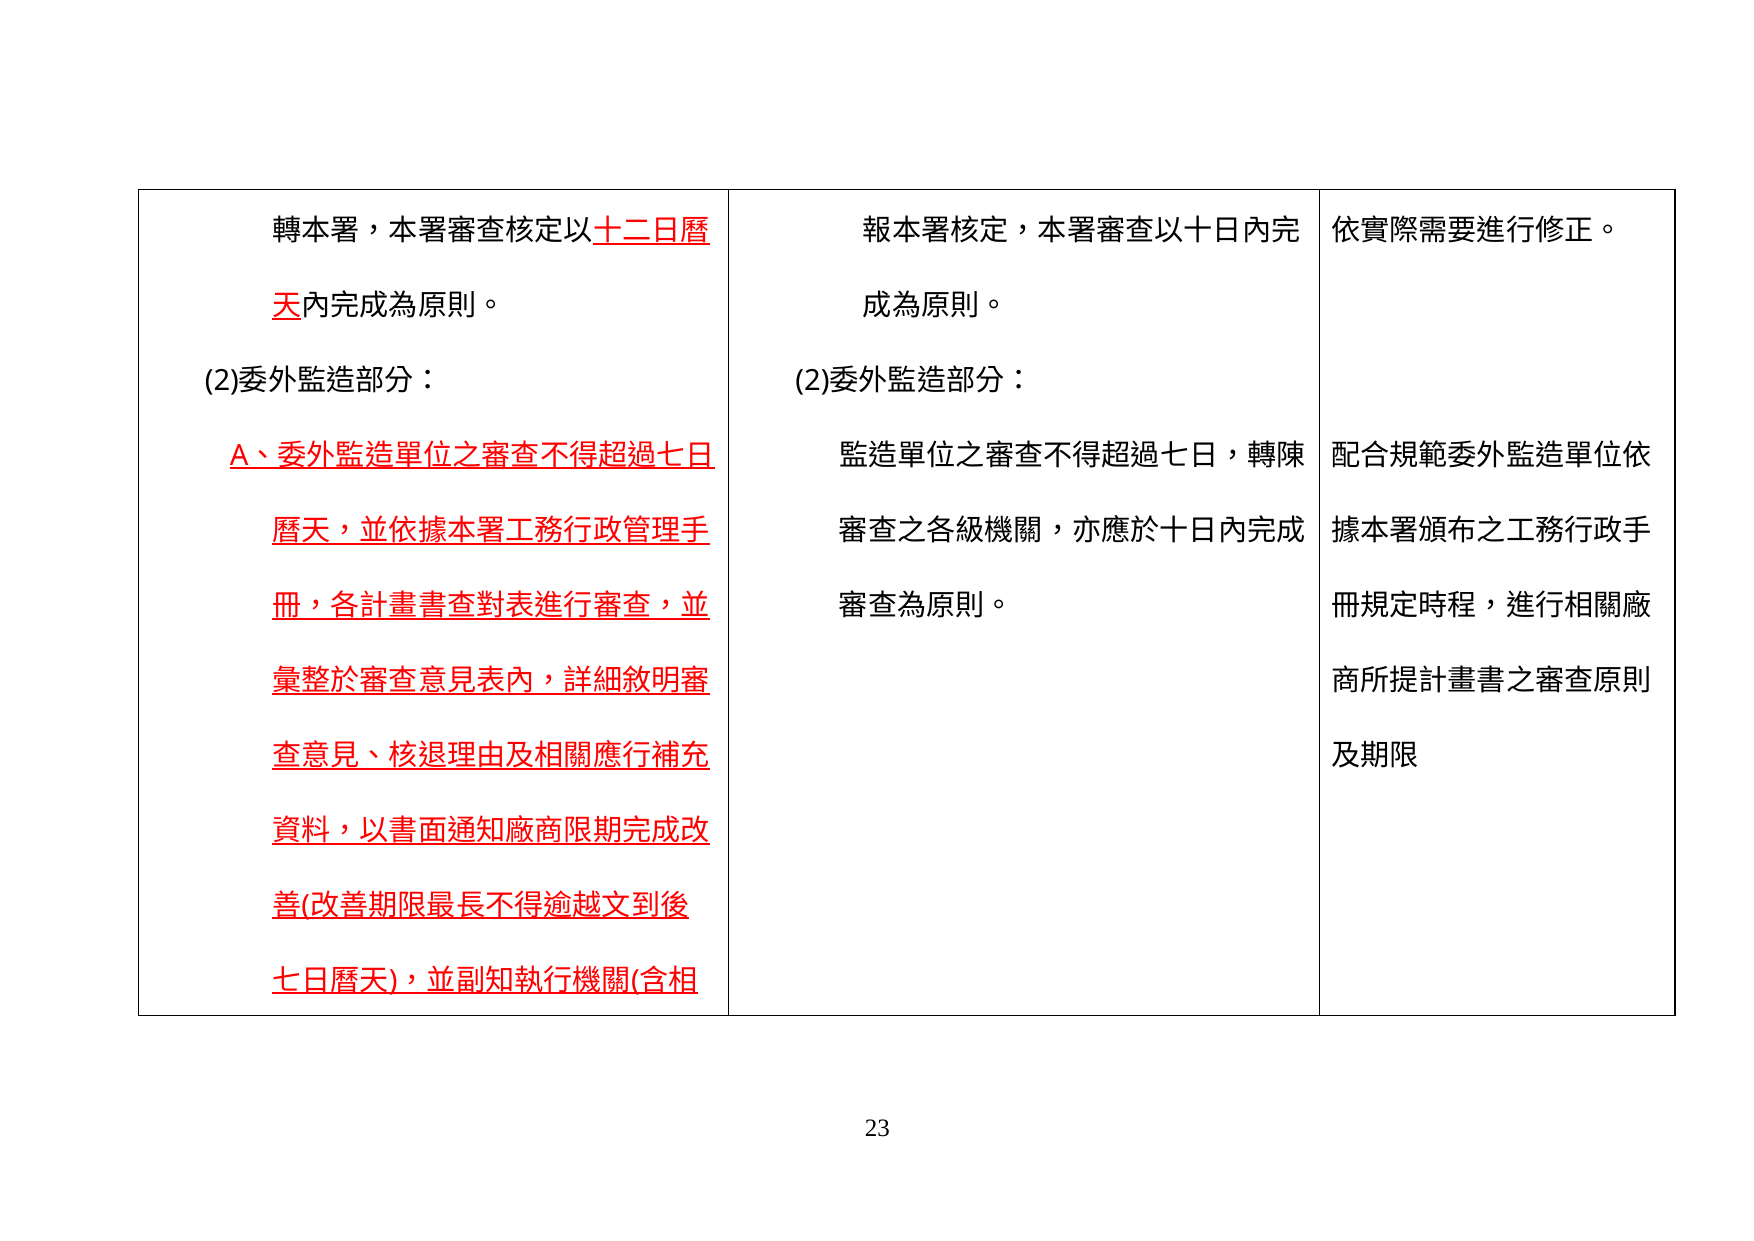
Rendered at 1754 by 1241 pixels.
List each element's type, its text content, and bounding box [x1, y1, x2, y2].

table_cell 報本署核定，本署審查以十日內完成為原則。 (2)委外監造部分： 監造單位之審查不得超過七日，轉陳審查之各級機關，亦應於十日內完成審查為原則。 [729, 190, 1319, 1015]
table_cell 轉本署，本署審查核定以十二日曆天內完成為原則。 (2)委外監造部分： A、委外監造單位之審查不得超過七日曆天，並依據本署工務行政管理手冊，各計畫書查對表進行審查，並彙整於審查意見表內，詳細敘明審查意見、核退理由及相關應行補充資料，以書面通知廠商限期完成改善(改善期限最長不得逾越文到後七日曆天)，並副知執行機關(含相 [139, 190, 728, 1015]
table_cell 依實際需要進行修正。 配合規範委外監造單位依據本署頒布之工務行政手冊規定時程，進行相關廠商所提計畫書之審查原則及期限 [1320, 190, 1674, 1015]
